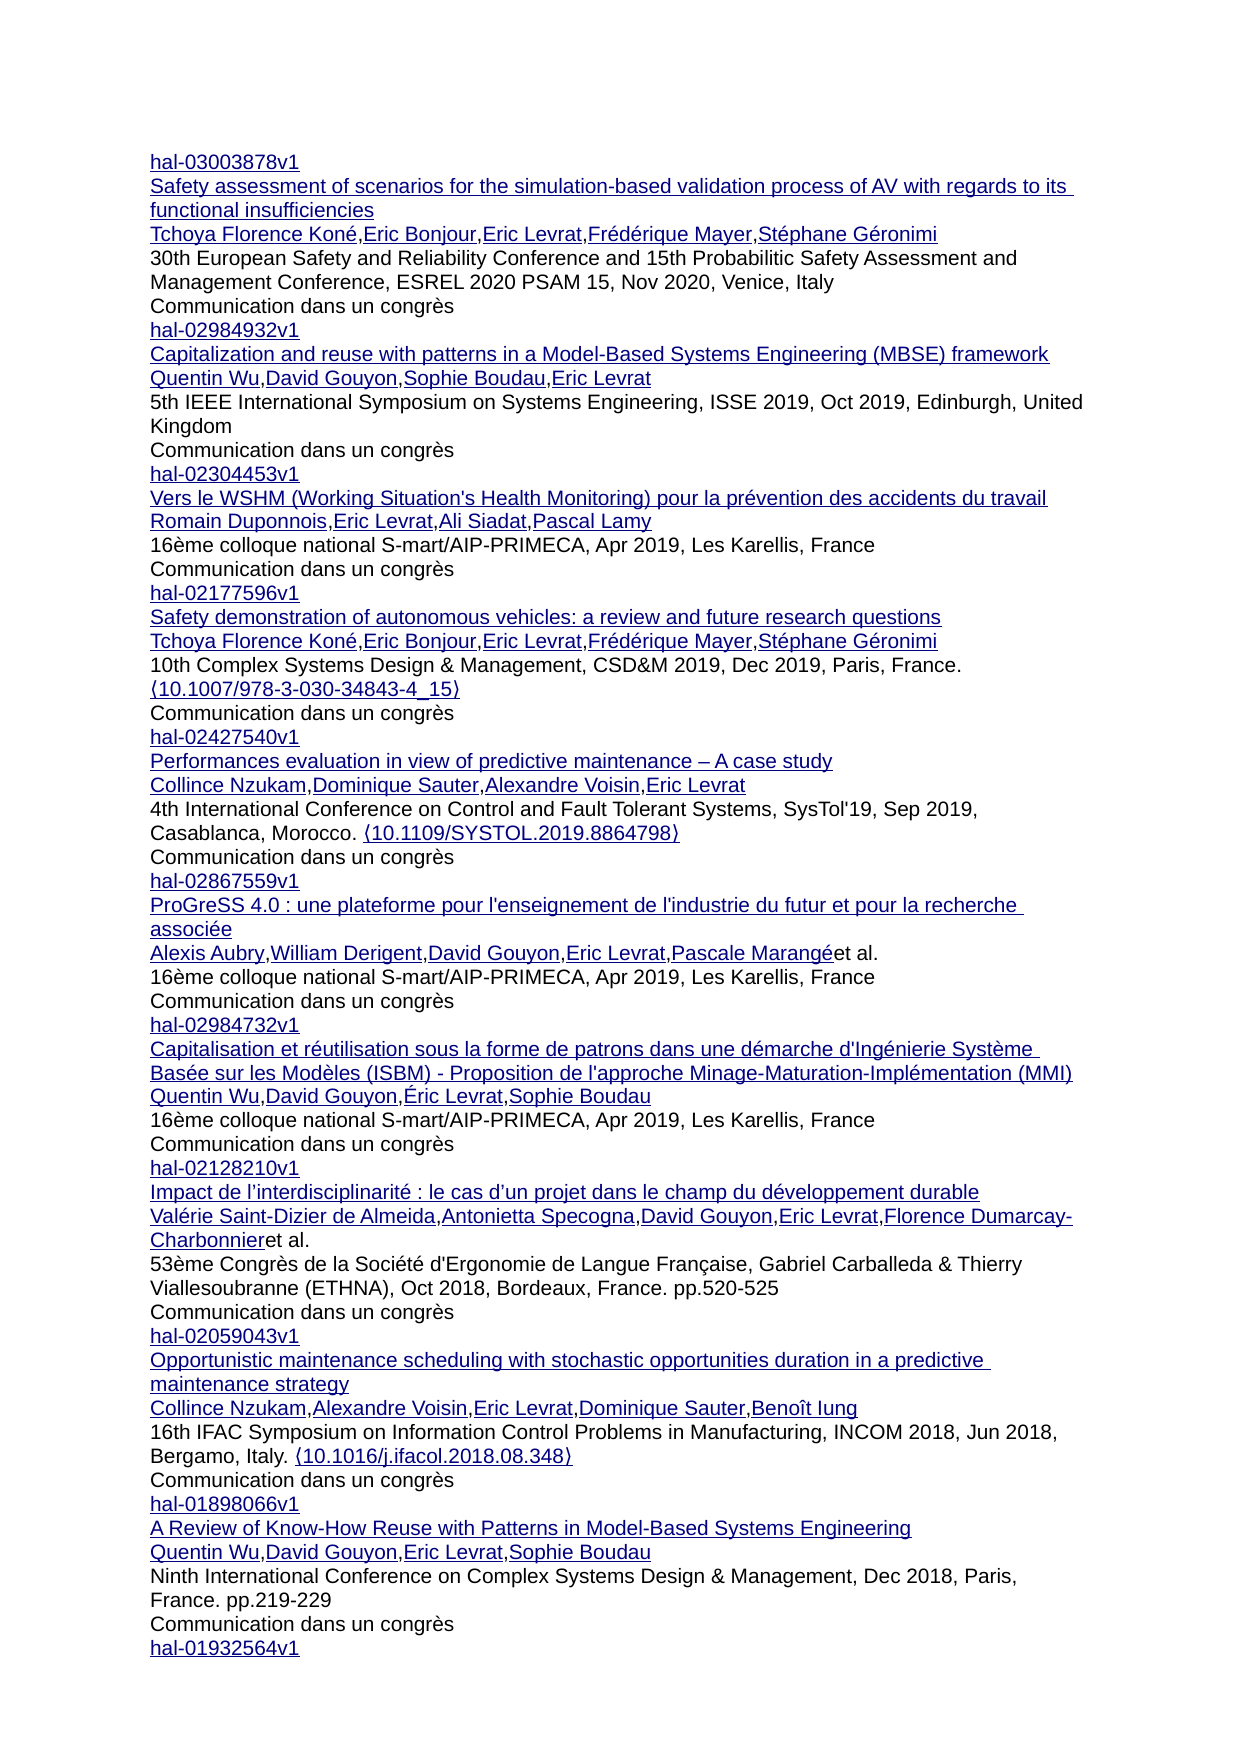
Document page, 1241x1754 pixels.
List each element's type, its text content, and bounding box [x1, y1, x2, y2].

table_cell Capitalization and reuse with patterns in a Model-Based Systems Engineering (MBSE) framework Quentin Wu,David Gouyon,Sophie Boudau,Eric Levrat 5th IEEE International Symposium on Systems Engineering, ISSE 2019, Oct 2019, Edinburgh, United Kingdom Communication dans un congrès hal-02304453v1 [150, 342, 1090, 485]
table_cell ProGreSS 4.0 : une plateforme pour l'enseignement de l'industrie du futur et pour la recherche associée Alexis Aubry,William Derigent,David Gouyon,Eric Levrat,Pascale Marangéet al. 16ème colloque national S-mart/AIP-PRIMECA, Apr 2019, Les Karellis, France Communication dans un congrès hal-02984732v1 [150, 893, 1090, 1036]
table_cell Performances evaluation in view of predictive maintenance – A case study Collince Nzukam,Dominique Sauter,Alexandre Voisin,Eric Levrat 4th International Conference on Control and Fault Tolerant Systems, SysTol'19, Sep 2019, Casablanca, Morocco. ⟨10.1109/SYSTOL.2019.8864798⟩ Communication dans un congrès hal-02867559v1 [150, 749, 1090, 893]
table_cell Opportunistic maintenance scheduling with stochastic opportunities duration in a predictive maintenance strategy Collince Nzukam,Alexandre Voisin,Eric Levrat,Dominique Sauter,Benoît Iung 16th IFAC Symposium on Information Control Problems in Manufacturing, INCOM 2018, Jun 2018, Bergamo, Italy. ⟨10.1016/j.ifacol.2018.08.348⟩ Communication dans un congrès hal-01898066v1 [150, 1348, 1090, 1516]
table_cell Safety assessment of scenarios for the simulation-based validation process of AV with regards to its functional insufficiencies Tchoya Florence Koné,Eric Bonjour,Eric Levrat,Frédérique Mayer,Stéphane Géronimi 30th European Safety and Reliability Conference and 15th Probabilitic Safety Assessment and Management Conference, ESREL 2020 PSAM 15, Nov 2020, Venice, Italy Communication dans un congrès hal-02984932v1 [150, 174, 1090, 342]
table_cell A Review of Know-How Reuse with Patterns in Model-Based Systems Engineering Quentin Wu,David Gouyon,Eric Levrat,Sophie Boudau Ninth International Conference on Complex Systems Design & Management, Dec 2018, Paris, France. pp.219-229 Communication dans un congrès hal-01932564v1 [150, 1516, 1090, 1659]
table_cell Impact de l’interdisciplinarité : le cas d’un projet dans le champ du développement durable Valérie Saint-Dizier de Almeida,Antonietta Specogna,David Gouyon,Eric Levrat,Florence Dumarcay-Charbonnieret al. 53ème Congrès de la Société d'Ergonomie de Langue Française, Gabriel Carballeda & Thierry Viallesoubranne (ETHNA), Oct 2018, Bordeaux, France. pp.520-525 Communication dans un congrès hal-02059043v1 [150, 1180, 1090, 1348]
table_cell Capitalisation et réutilisation sous la forme de patrons dans une démarche d'Ingénierie Système Basée sur les Modèles (ISBM) - Proposition de l'approche Minage-Maturation-Implémentation (MMI) Quentin Wu,David Gouyon,Éric Levrat,Sophie Boudau 16ème colloque national S-mart/AIP-PRIMECA, Apr 2019, Les Karellis, France Communication dans un congrès hal-02128210v1 [150, 1036, 1090, 1180]
table_cell Safety demonstration of autonomous vehicles: a review and future research questions Tchoya Florence Koné,Eric Bonjour,Eric Levrat,Frédérique Mayer,Stéphane Géronimi 10th Complex Systems Design & Management, CSD&M 2019, Dec 2019, Paris, France. ⟨10.1007/978-3-030-34843-4_15⟩ Communication dans un congrès hal-02427540v1 [150, 605, 1090, 749]
table_cell hal-03003878v1 [150, 150, 1090, 174]
table_cell Vers le WSHM (Working Situation's Health Monitoring) pour la prévention des accidents du travail Romain Duponnois,Eric Levrat,Ali Siadat,Pascal Lamy 16ème colloque national S-mart/AIP-PRIMECA, Apr 2019, Les Karellis, France Communication dans un congrès hal-02177596v1 [150, 485, 1090, 605]
